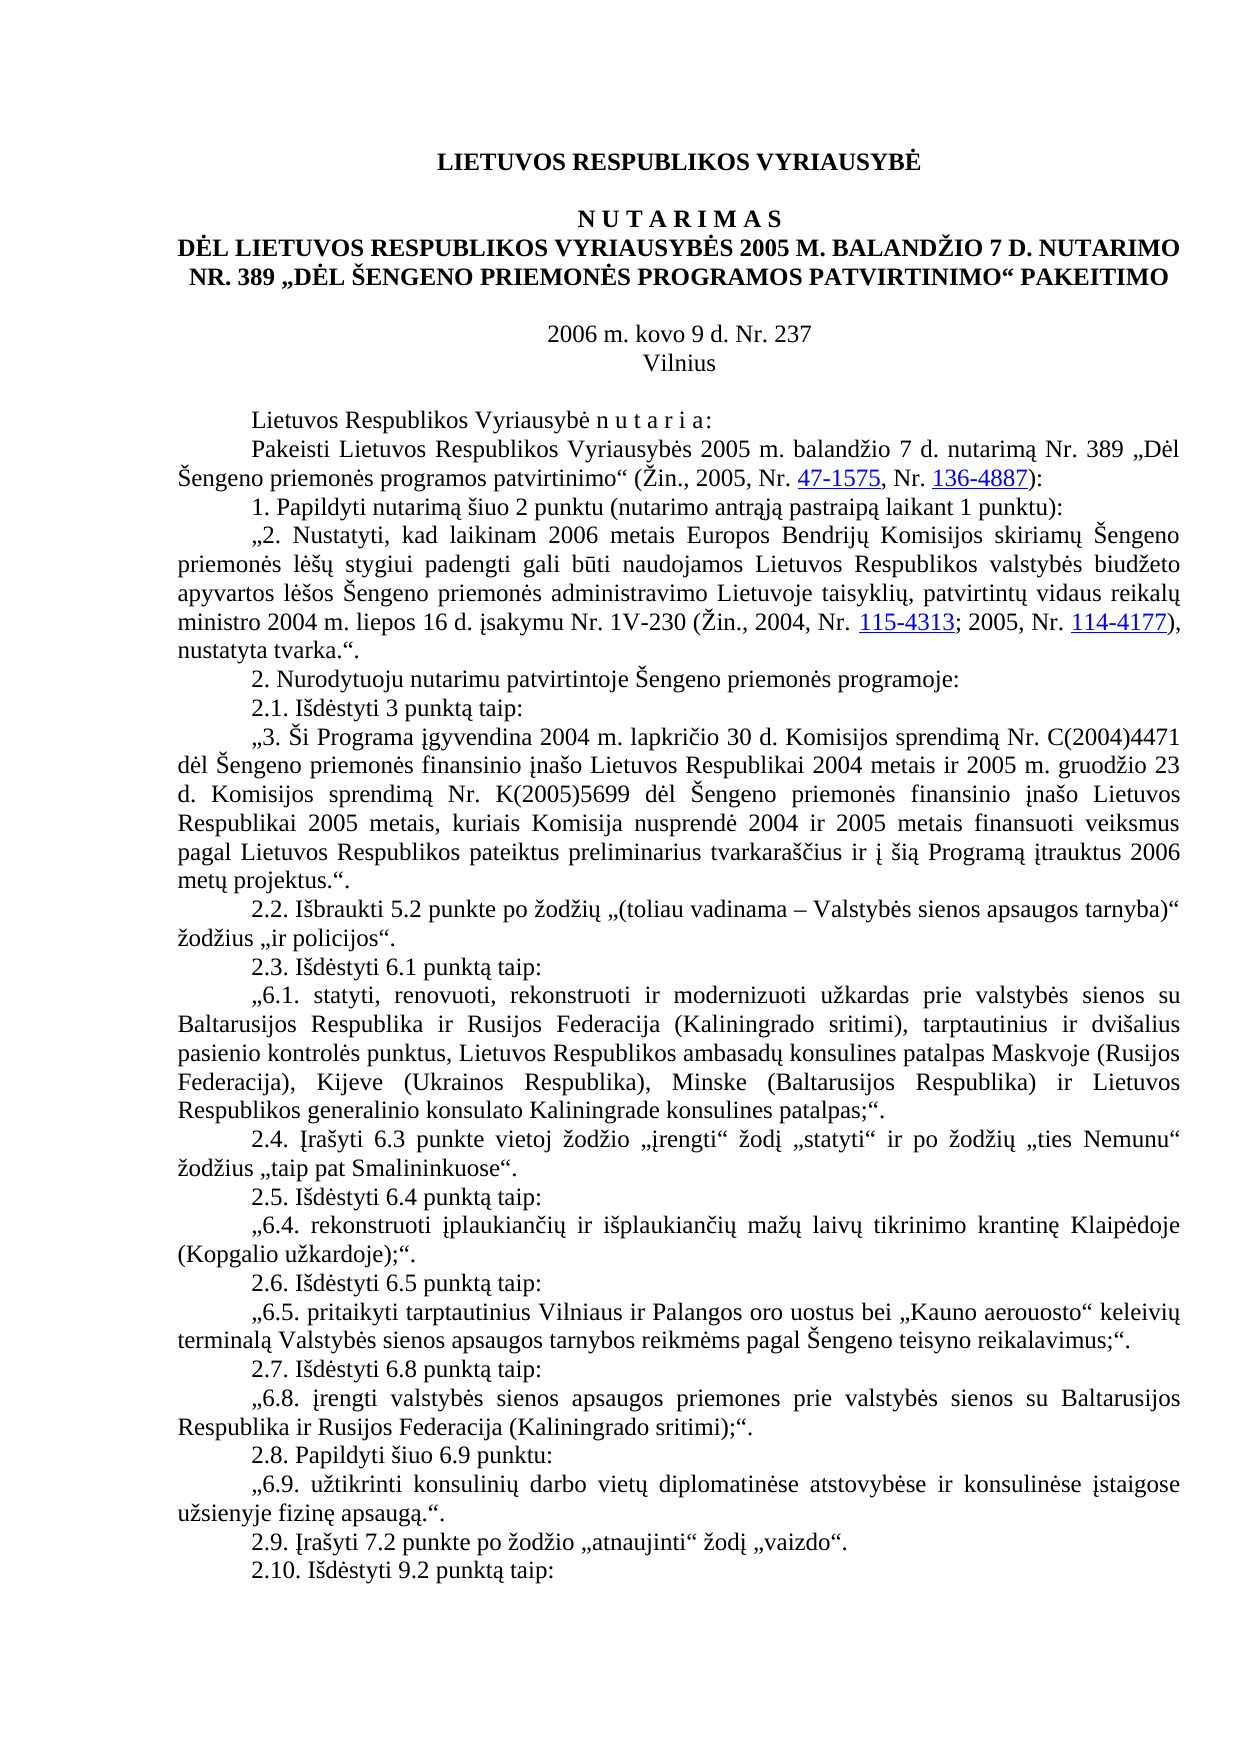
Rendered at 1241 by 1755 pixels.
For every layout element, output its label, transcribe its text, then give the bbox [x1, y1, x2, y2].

text 2.1. Išdėstyti 3 punktą taip: [177, 693, 1181, 722]
text „6.5. pritaikyti tarptautinius Vilniaus ir Palangos oro uostus bei „Kauno aerouosto“ keleivių terminalą Valstybės sienos apsaugos tarnybos reikmėms pagal Šengeno teisyno reikalavimus;“. [177, 1297, 1181, 1354]
text 2006 m. kovo 9 d. Nr. 237 [177, 319, 1181, 348]
text DĖL LIETUVOS RESPUBLIKOS VYRIAUSYBĖS 2005 M. BALANDŽIO 7 D. NUTARIMO NR. 389 „DĖL ŠENGENO PRIEMONĖS PROGRAMOS PATVIRTINIMO“ PAKEITIMO [177, 233, 1181, 291]
text Pakeisti Lietuvos Respublikos Vyriausybės 2005 m. balandžio 7 d. nutarimą Nr. 389 „Dėl Šengeno priemonės programos patvirtinimo“ (Žin., 2005, Nr. 47-1575, Nr. 136-4887): [177, 434, 1181, 492]
text „6.9. užtikrinti konsulinių darbo vietų diplomatinėse atstovybėse ir konsulinėse įstaigose užsienyje fizinę apsaugą.“. [177, 1469, 1181, 1527]
text „6.8. įrengti valstybės sienos apsaugos priemones prie valstybės sienos su Baltarusijos Respublika ir Rusijos Federacija (Kaliningrado sritimi);“. [177, 1383, 1181, 1441]
text 2.10. Išdėstyti 9.2 punktą taip: [177, 1556, 1181, 1584]
text „2. Nustatyti, kad laikinam 2006 metais Europos Bendrijų Komisijos skiriamų Šengeno priemonės lėšų stygiui padengti gali būti naudojamos Lietuvos Respublikos valstybės biudžeto apyvartos lėšos Šengeno priemonės administravimo Lietuvoje taisyklių, patvirtintų vidaus reikalų ministro 2004 m. liepos 16 d. įsakymu Nr. 1V-230 (Žin., 2004, Nr. 115-4313; 2005, Nr. 114-4177), nustatyta tvarka.“. [177, 521, 1181, 664]
text 2.9. Įrašyti 7.2 punkte po žodžio „atnaujinti“ žodį „vaizdo“. [177, 1527, 1181, 1556]
text Vilnius [177, 348, 1181, 377]
text 2.5. Išdėstyti 6.4 punktą taip: [177, 1182, 1181, 1211]
text Lietuvos Respublikos Vyriausybė nutaria: [177, 406, 1181, 434]
text 2.6. Išdėstyti 6.5 punktą taip: [177, 1268, 1181, 1297]
text 2.4. Įrašyti 6.3 punkte vietoj žodžio „įrengti“ žodį „statyti“ ir po žodžių „ties Nemunu“ žodžius „taip pat Smalininkuose“. [177, 1124, 1181, 1182]
text „3. Ši Programa įgyvendina 2004 m. lapkričio 30 d. Komisijos sprendimą Nr. C(2004)4471 dėl Šengeno priemonės finansinio įnašo Lietuvos Respublikai 2004 metais ir 2005 m. gruodžio 23 d. Komisijos sprendimą Nr. K(2005)5699 dėl Šengeno priemonės finansinio įnašo Lietuvos Respublikai 2005 metais, kuriais Komisija nusprendė 2004 ir 2005 metais finansuoti veiksmus pagal Lietuvos Respublikos pateiktus preliminarius tvarkaraščius ir į šią Programą įtrauktus 2006 metų projektus.“. [177, 722, 1181, 894]
text N U T A R I M A S [177, 204, 1181, 233]
text 2.7. Išdėstyti 6.8 punktą taip: [177, 1354, 1181, 1383]
text LIETUVOS RESPUBLIKOS VYRIAUSYBĖ [177, 147, 1181, 176]
text 2. Nurodytuoju nutarimu patvirtintoje Šengeno priemonės programoje: [177, 664, 1181, 693]
text „6.1. statyti, renovuoti, rekonstruoti ir modernizuoti užkardas prie valstybės sienos su Baltarusijos Respublika ir Rusijos Federacija (Kaliningrado sritimi), tarptautinius ir dvišalius pasienio kontrolės punktus, Lietuvos Respublikos ambasadų konsulines patalpas Maskvoje (Rusijos Federacija), Kijeve (Ukrainos Respublika), Minske (Baltarusijos Respublika) ir Lietuvos Respublikos generalinio konsulato Kaliningrade konsulines patalpas;“. [177, 981, 1181, 1124]
text 2.2. Išbraukti 5.2 punkte po žodžių „(toliau vadinama – Valstybės sienos apsaugos tarnyba)“ žodžius „ir policijos“. [177, 894, 1181, 952]
text 2.8. Papildyti šiuo 6.9 punktu: [177, 1441, 1181, 1469]
text „6.4. rekonstruoti įplaukiančių ir išplaukiančių mažų laivų tikrinimo krantinę Klaipėdoje (Kopgalio užkardoje);“. [177, 1211, 1181, 1268]
text 1. Papildyti nutarimą šiuo 2 punktu (nutarimo antrąją pastraipą laikant 1 punktu): [177, 492, 1181, 521]
text 2.3. Išdėstyti 6.1 punktą taip: [177, 952, 1181, 981]
